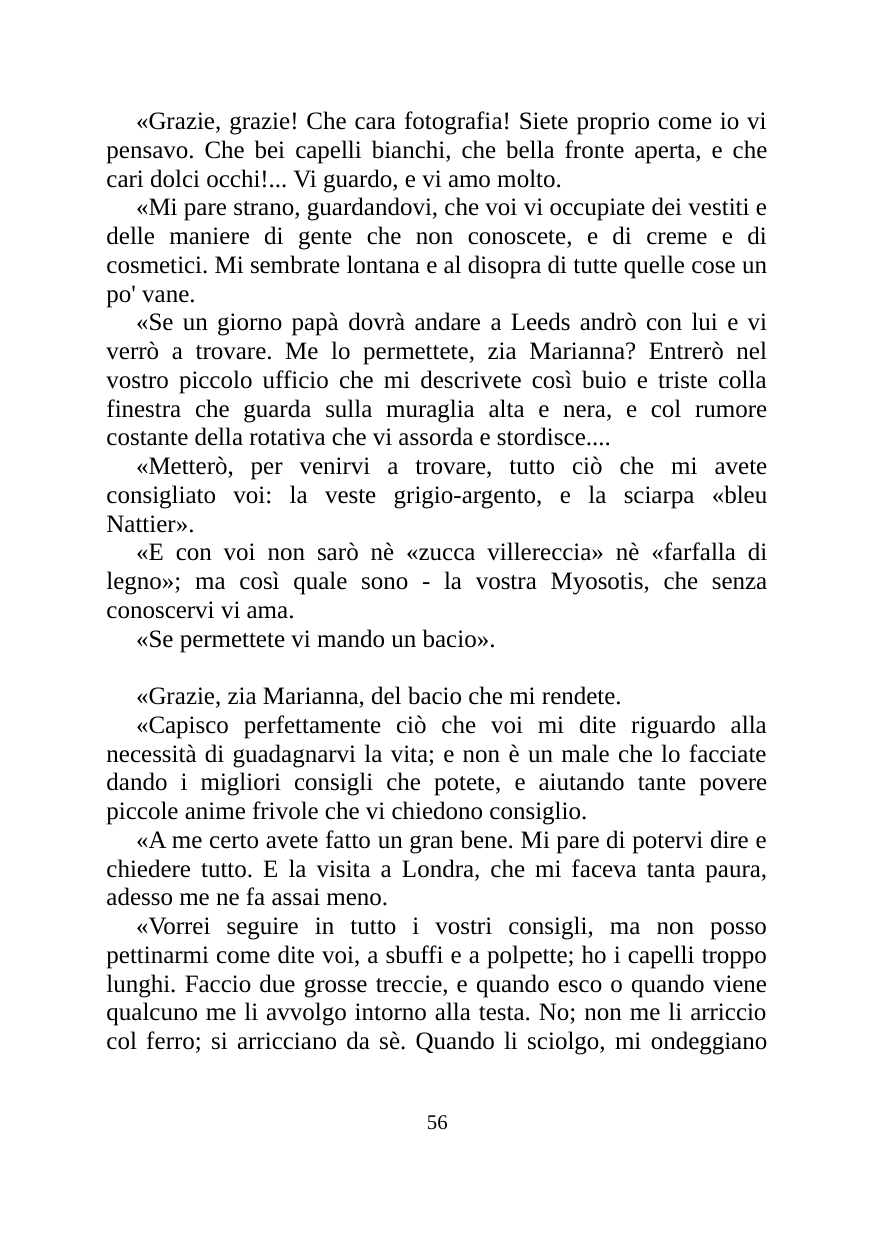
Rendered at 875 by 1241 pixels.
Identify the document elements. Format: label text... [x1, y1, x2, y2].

text «Vorrei seguire in tutto i vostri consigli, ma non posso pettinarmi come dite voi, a sbuffi e a polpette; ho i capelli troppo lunghi. Faccio due grosse treccie, e quando esco o quando viene qualcuno me li avvolgo intorno alla testa. No; non me li arriccio col ferro; si arricciano da sè. Quando li sciolgo, mi ondeggiano [106, 911, 768, 1055]
text «Mi pare strano, guardandovi, che voi vi occupiate dei vestiti e delle maniere di gente che non conoscete, e di creme e di cosmetici. Mi sembrate lontana e al disopra di tutte quelle cose un po' vane. [106, 192, 768, 307]
text «Metterò, per venirvi a trovare, tutto ciò che mi avete consigliato voi: la veste grigio-argento, e la sciarpa «bleu Nattier». [106, 451, 768, 537]
text «E con voi non sarò nè «zucca villereccia» nè «farfalla di legno»; ma così quale sono - la vostra Myosotis, che senza conoscervi vi ama. [106, 537, 768, 624]
text «Capisco perfettamente ciò che voi mi dite riguardo alla necessità di guadagnarvi la vita; e non è un male che lo facciate dando i migliori consigli che potete, e aiutando tante povere piccole anime frivole che vi chiedono consiglio. [106, 710, 768, 825]
text «Grazie, zia Marianna, del bacio che mi rendete. [106, 681, 768, 710]
text «A me certo avete fatto un gran bene. Mi pare di potervi dire e chiedere tutto. E la visita a Londra, che mi faceva tanta paura, adesso me ne fa assai meno. [106, 825, 768, 911]
text «Se permettete vi mando un bacio». [106, 624, 768, 652]
text «Grazie, grazie! Che cara fotografia! Siete proprio come io vi pensavo. Che bei capelli bianchi, che bella fronte aperta, e che cari dolci occhi!... Vi guardo, e vi amo molto. [106, 106, 768, 192]
text «Se un giorno papà dovrà andare a Leeds andrò con lui e vi verrò a trovare. Me lo permettete, zia Marianna? Entrerò nel vostro piccolo ufficio che mi descrivete così buio e triste colla finestra che guarda sulla muraglia alta e nera, e col rumore costante della rotativa che vi assorda e stordisce.... [106, 307, 768, 451]
